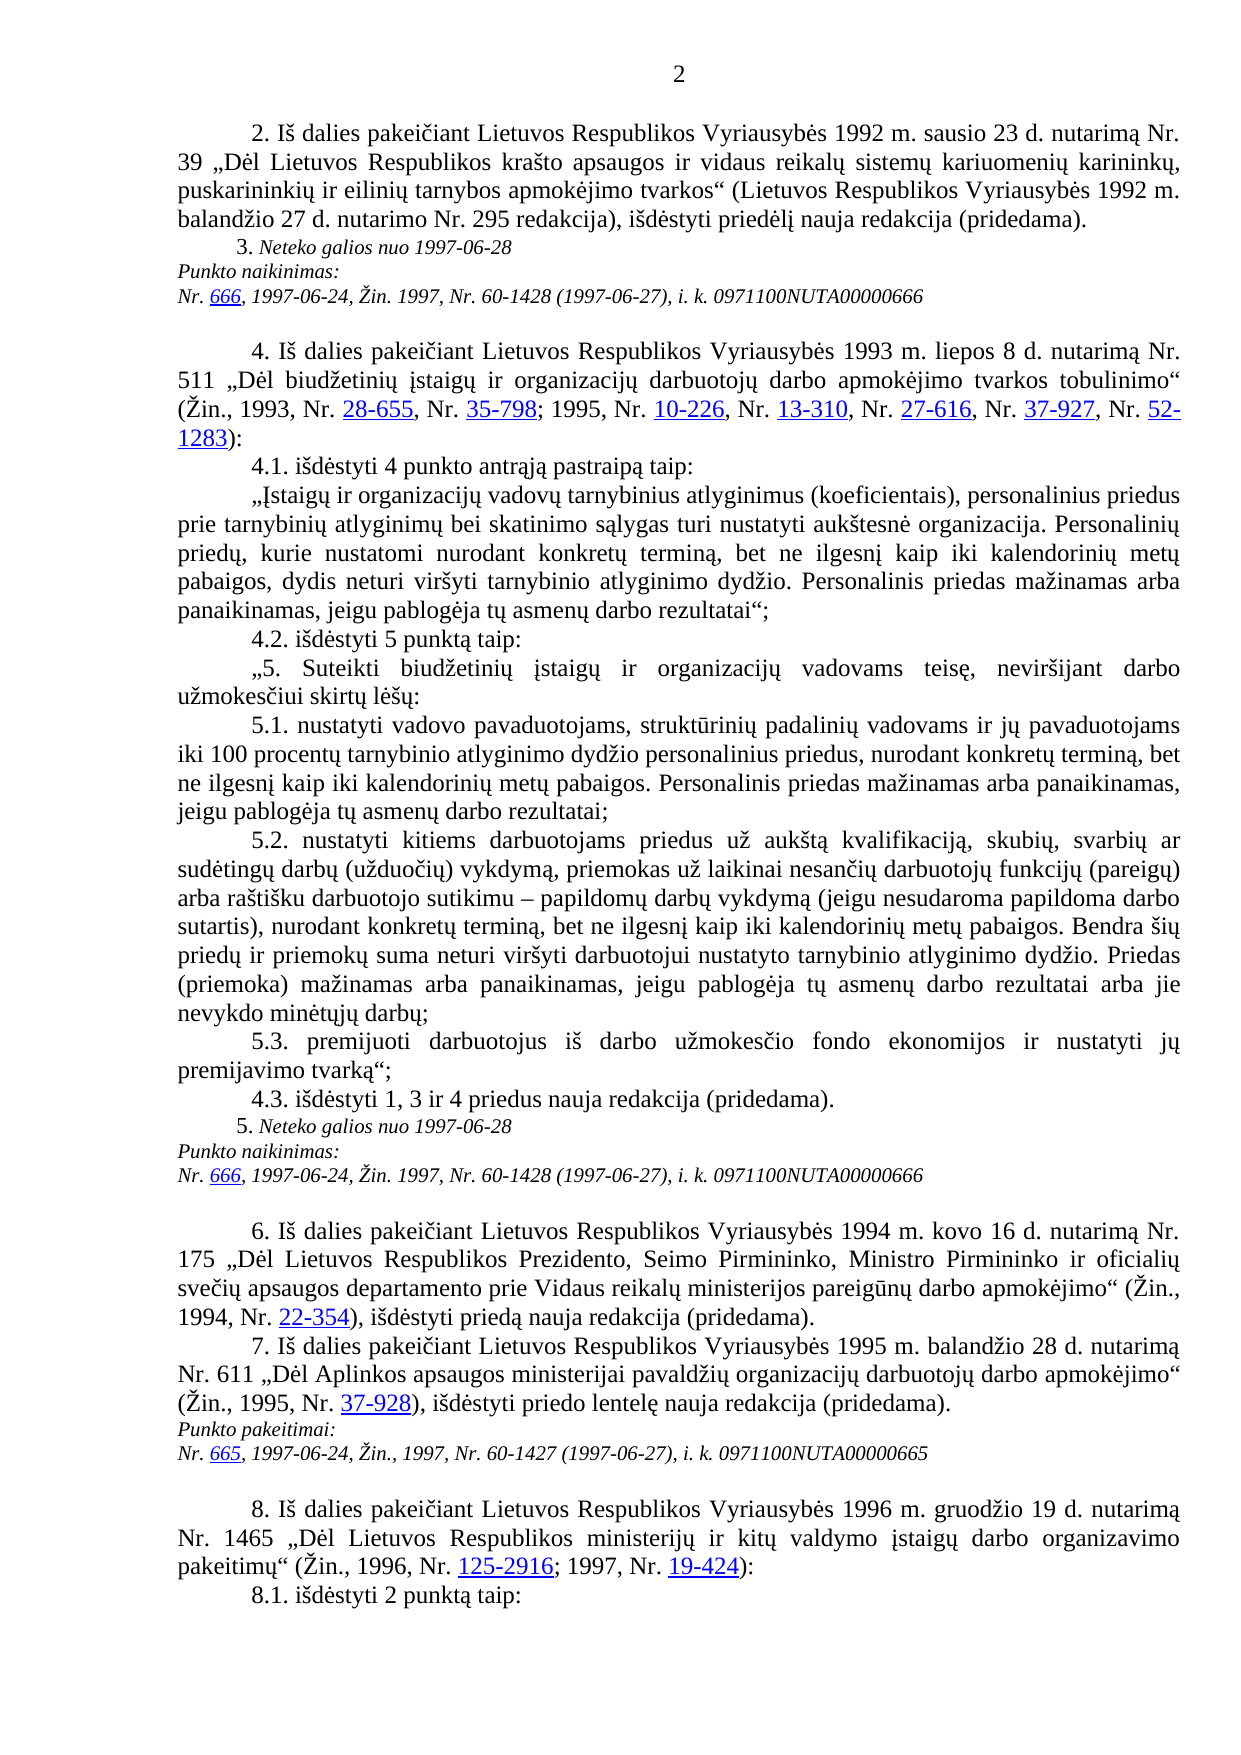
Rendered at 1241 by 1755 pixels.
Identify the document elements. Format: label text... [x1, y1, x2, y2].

text 8.1. išdėstyti 2 punktą taip: [177, 1580, 1181, 1609]
text „Įstaigų ir organizacijų vadovų tarnybinius atlyginimus (koeficientais), personalinius priedus prie tarnybinių atlyginimų bei skatinimo sąlygas turi nustatyti aukštesnė organizacija. Personalinių priedų, kurie nustatomi nurodant konkretų terminą, bet ne ilgesnį kaip iki kalendorinių metų pabaigos, dydis neturi viršyti tarnybinio atlyginimo dydžio. Personalinis priedas mažinamas arba panaikinamas, jeigu pablogėja tų asmenų darbo rezultatai“; [177, 480, 1181, 624]
text 4.2. išdėstyti 5 punktą taip: [177, 624, 1181, 653]
text 2. Iš dalies pakeičiant Lietuvos Respublikos Vyriausybės 1992 m. sausio 23 d. nutarimą Nr. 39 „Dėl Lietuvos Respublikos krašto apsaugos ir vidaus reikalų sistemų kariuomenių karininkų, puskarininkių ir eilinių tarnybos apmokėjimo tvarkos“ (Lietuvos Respublikos Vyriausybės 1992 m. balandžio 27 d. nutarimo Nr. 295 redakcija), išdėstyti priedėlį nauja redakcija (pridedama). [177, 118, 1181, 233]
text 5. Neteko galios nuo 1997-06-28 [177, 1113, 1181, 1139]
text 7. Iš dalies pakeičiant Lietuvos Respublikos Vyriausybės 1995 m. balandžio 28 d. nutarimą Nr. 611 „Dėl Aplinkos apsaugos ministerijai pavaldžių organizacijų darbuotojų darbo apmokėjimo“ (Žin., 1995, Nr. 37-928), išdėstyti priedo lentelę nauja redakcija (pridedama). [177, 1331, 1181, 1417]
text Nr. 665, 1997-06-24, Žin., 1997, Nr. 60-1427 (1997-06-27), i. k. 0971100NUTA00000665 [177, 1441, 1181, 1465]
text „5. Suteikti biudžetinių įstaigų ir organizacijų vadovams teisę, neviršijant darbo užmokesčiui skirtų lėšų: [177, 653, 1181, 710]
text 5.3. premijuoti darbuotojus iš darbo užmokesčio fondo ekonomijos ir nustatyti jų premijavimo tvarką“; [177, 1026, 1181, 1084]
text Nr. 666, 1997-06-24, Žin. 1997, Nr. 60-1428 (1997-06-27), i. k. 0971100NUTA00000666 [177, 283, 1181, 308]
text 5.1. nustatyti vadovo pavaduotojams, struktūrinių padalinių vadovams ir jų pavaduotojams iki 100 procentų tarnybinio atlyginimo dydžio personalinius priedus, nurodant konkretų terminą, bet ne ilgesnį kaip iki kalendorinių metų pabaigos. Personalinis priedas mažinamas arba panaikinamas, jeigu pablogėja tų asmenų darbo rezultatai; [177, 710, 1181, 825]
text 4.3. išdėstyti 1, 3 ir 4 priedus nauja redakcija (pridedama). [177, 1084, 1181, 1113]
text 5.2. nustatyti kitiems darbuotojams priedus už aukštą kvalifikaciją, skubių, svarbių ar sudėtingų darbų (užduočių) vykdymą, priemokas už laikinai nesančių darbuotojų funkcijų (pareigų) arba raštišku darbuotojo sutikimu – papildomų darbų vykdymą (jeigu nesudaroma papildoma darbo sutartis), nurodant konkretų terminą, bet ne ilgesnį kaip iki kalendorinių metų pabaigos. Bendra šių priedų ir priemokų suma neturi viršyti darbuotojui nustatyto tarnybinio atlyginimo dydžio. Priedas (priemoka) mažinamas arba panaikinamas, jeigu pablogėja tų asmenų darbo rezultatai arba jie nevykdo minėtųjų darbų; [177, 825, 1181, 1026]
text 4.1. išdėstyti 4 punkto antrąją pastraipą taip: [177, 451, 1181, 480]
text 6. Iš dalies pakeičiant Lietuvos Respublikos Vyriausybės 1994 m. kovo 16 d. nutarimą Nr. 175 „Dėl Lietuvos Respublikos Prezidento, Seimo Pirmininko, Ministro Pirmininko ir oficialių svečių apsaugos departamento prie Vidaus reikalų ministerijos pareigūnų darbo apmokėjimo“ (Žin., 1994, Nr. 22-354), išdėstyti priedą nauja redakcija (pridedama). [177, 1216, 1181, 1331]
text 8. Iš dalies pakeičiant Lietuvos Respublikos Vyriausybės 1996 m. gruodžio 19 d. nutarimą Nr. 1465 „Dėl Lietuvos Respublikos ministerijų ir kitų valdymo įstaigų darbo organizavimo pakeitimų“ (Žin., 1996, Nr. 125-2916; 1997, Nr. 19-424): [177, 1494, 1181, 1580]
text Nr. 666, 1997-06-24, Žin. 1997, Nr. 60-1428 (1997-06-27), i. k. 0971100NUTA00000666 [177, 1163, 1181, 1187]
text Punkto naikinimas: [177, 1139, 1181, 1163]
text Punkto naikinimas: [177, 259, 1181, 283]
text 3. Neteko galios nuo 1997-06-28 [177, 233, 1181, 259]
text 4. Iš dalies pakeičiant Lietuvos Respublikos Vyriausybės 1993 m. liepos 8 d. nutarimą Nr. 511 „Dėl biudžetinių įstaigų ir organizacijų darbuotojų darbo apmokėjimo tvarkos tobulinimo“ (Žin., 1993, Nr. 28-655, Nr. 35-798; 1995, Nr. 10-226, Nr. 13-310, Nr. 27-616, Nr. 37-927, Nr. 52-1283): [177, 336, 1181, 451]
text Punkto pakeitimai: [177, 1417, 1181, 1441]
